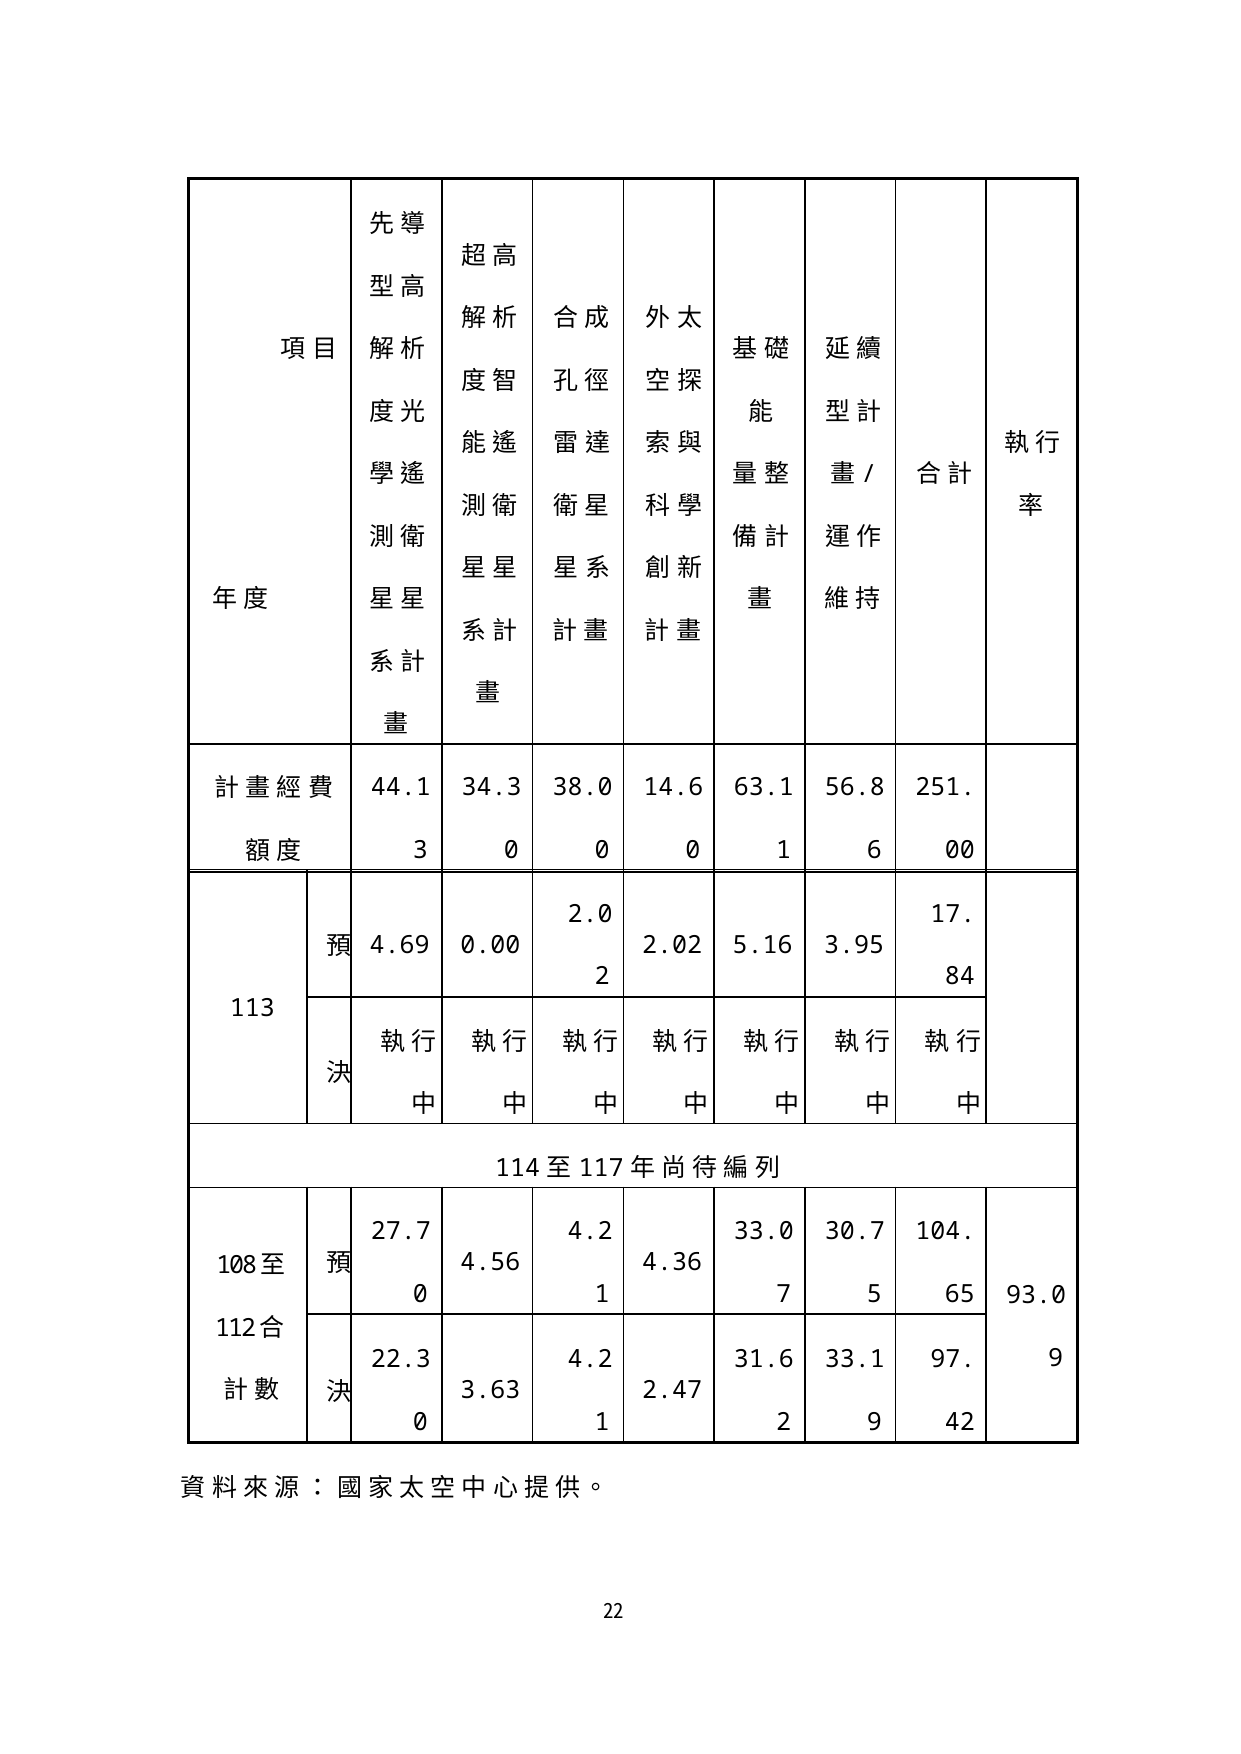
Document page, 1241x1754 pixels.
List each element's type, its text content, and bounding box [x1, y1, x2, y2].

table_cell 251.00 [896, 745, 985, 869]
table_cell 執行中 [443, 998, 532, 1122]
table_header 項目 年度 [190, 180, 350, 743]
table_cell 4.36 [624, 1188, 713, 1313]
table_cell 執行中 [715, 998, 804, 1122]
table_cell 執行中 [896, 998, 985, 1122]
table_cell 56.86 [806, 745, 895, 869]
table_cell 30.75 [806, 1188, 895, 1313]
table_cell 38.00 [533, 745, 623, 869]
table_cell 33.07 [715, 1188, 804, 1313]
table_cell 預 [308, 1188, 350, 1313]
table_cell [987, 873, 1076, 1122]
table_cell 3.95 [806, 873, 895, 996]
table_header 基礎能 量整備計畫 [715, 180, 804, 743]
table_cell 預 [308, 873, 350, 996]
table_cell 計畫經費額度 [190, 745, 350, 869]
table_cell 114至117年尚待編列 [190, 1124, 1076, 1187]
table_cell 104.65 [896, 1188, 985, 1313]
table_header 執行率 [987, 180, 1076, 743]
table_header 超高解析度智能遙測衛星星系計畫 [443, 180, 532, 743]
text 資料來源：國家太空中心提供。 [177, 1444, 1063, 1507]
table_cell 27.70 [352, 1188, 441, 1313]
table_cell 34.30 [443, 745, 532, 869]
table_cell 決 [308, 998, 350, 1122]
table_cell 31.62 [715, 1315, 804, 1441]
table_cell 執行中 [533, 998, 623, 1122]
table_cell 113 [190, 873, 306, 1122]
table_cell [987, 745, 1076, 869]
table_header 外太空探索與科學創新計畫 [624, 180, 713, 743]
table_cell 44.13 [352, 745, 441, 869]
table_cell 33.19 [806, 1315, 895, 1441]
table_cell 0.00 [443, 873, 532, 996]
table_header 延續型計畫/運作維持 [806, 180, 895, 743]
table_header 合成孔徑雷達衛星星系計畫 [533, 180, 623, 743]
table_cell 4.21 [533, 1188, 623, 1313]
table_cell 4.21 [533, 1315, 623, 1441]
table_cell 97.42 [896, 1315, 985, 1441]
table_cell 14.60 [624, 745, 713, 869]
table_cell 22.30 [352, 1315, 441, 1441]
table_cell 2.47 [624, 1315, 713, 1441]
table_cell 決 [308, 1315, 350, 1441]
table_header 先導型高解析度光學遙測衛星星系計畫 [352, 180, 441, 743]
table_cell 2.02 [533, 873, 623, 996]
table_cell 執行中 [806, 998, 895, 1122]
table_cell 執行中 [624, 998, 713, 1122]
table_cell 63.11 [715, 745, 804, 869]
table_cell 3.63 [443, 1315, 532, 1441]
table_cell 108至112合計數 [190, 1188, 306, 1441]
table_cell 93.09 [987, 1188, 1076, 1441]
table_cell 4.69 [352, 873, 441, 996]
table_cell 執行中 [352, 998, 441, 1122]
table_header 合計 [896, 180, 985, 743]
table_cell 4.56 [443, 1188, 532, 1313]
table_cell 2.02 [624, 873, 713, 996]
table_cell 17.84 [896, 873, 985, 996]
table_cell 5.16 [715, 873, 804, 996]
